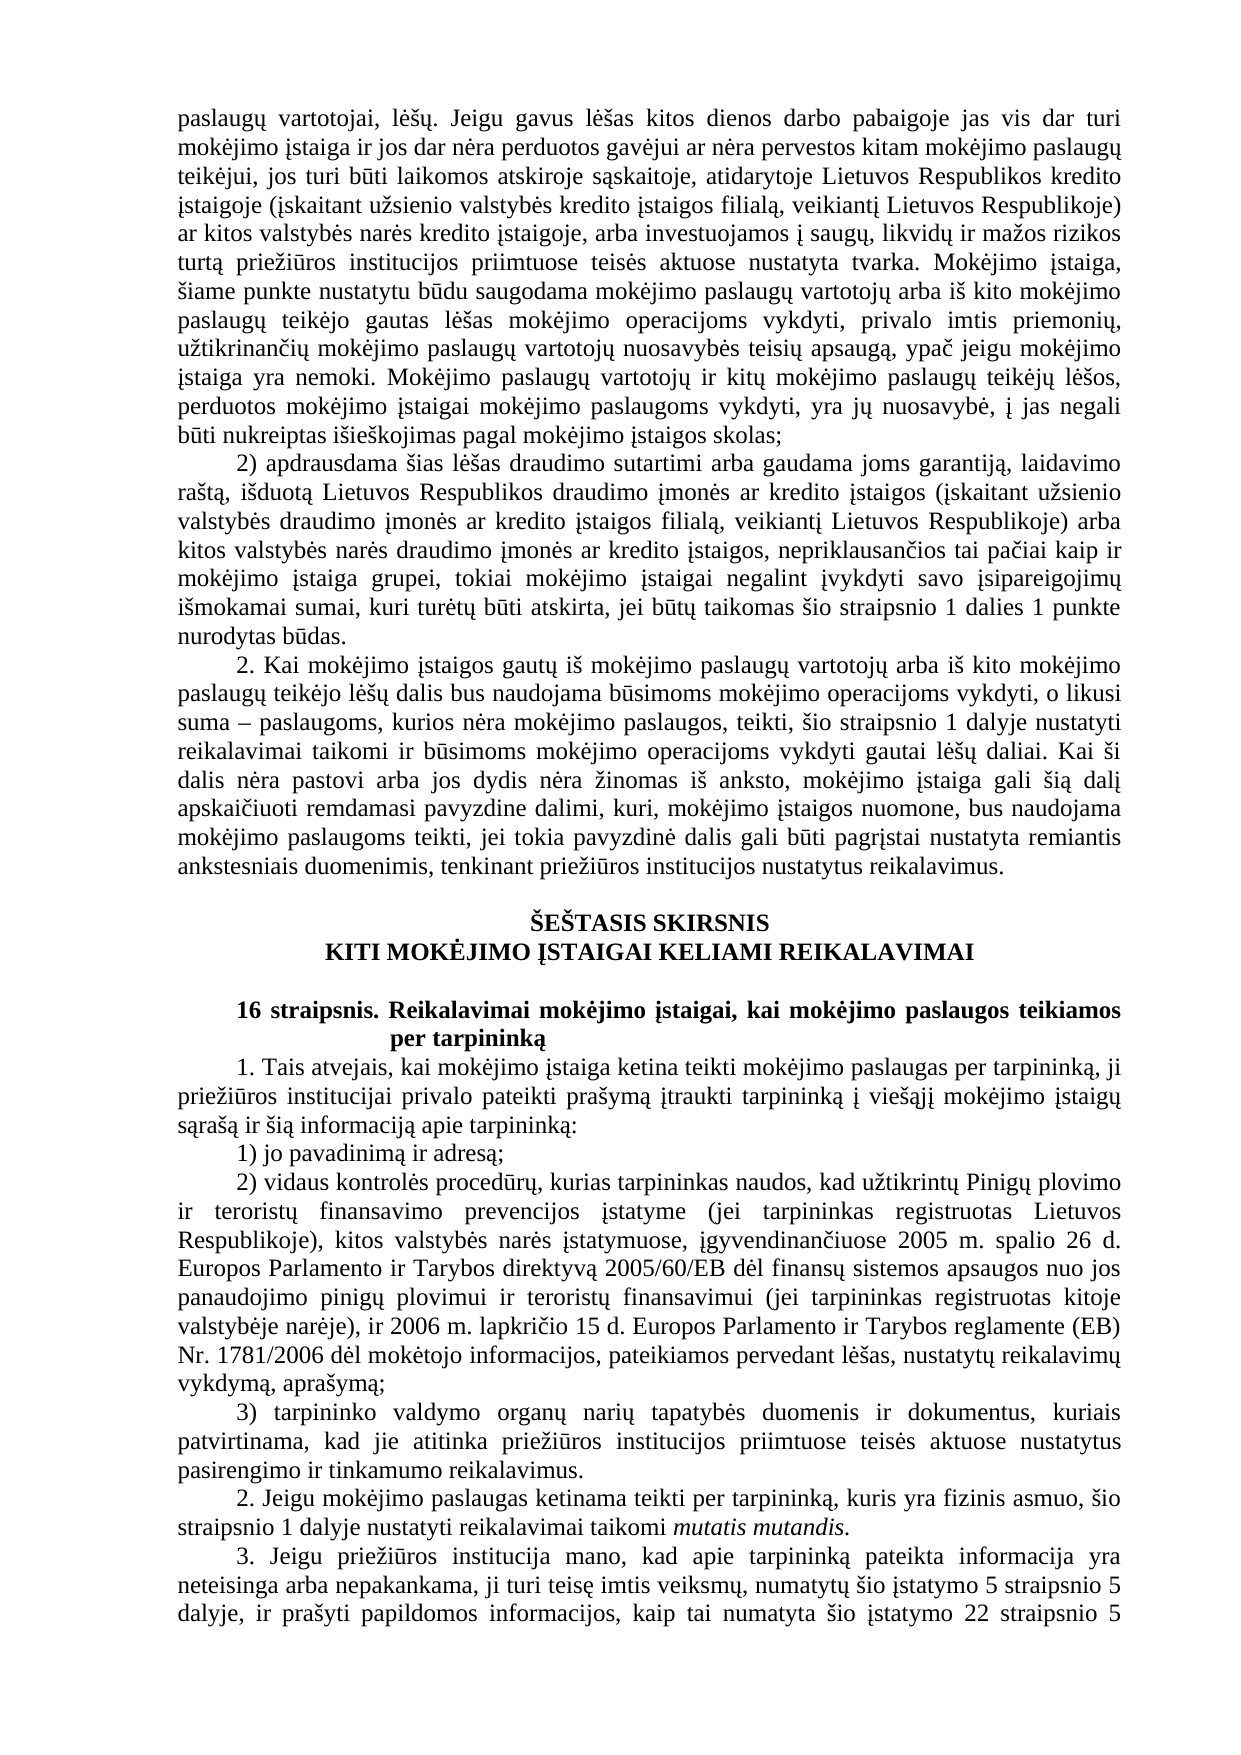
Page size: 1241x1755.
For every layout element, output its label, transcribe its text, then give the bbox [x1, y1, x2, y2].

text 2. Jeigu mokėjimo paslaugas ketinama teikti per tarpininką, kuris yra fizinis asmuo, šio straipsnio 1 dalyje nustatyti reikalavimai taikomi mutatis mutandis. [177, 1483, 1122, 1541]
text 16 straipsnis. Reikalavimai mokėjimo įstaigai, kai mokėjimo paslaugos teikiamos per tarpininką [236, 995, 1122, 1052]
text 3) tarpininko valdymo organų narių tapatybės duomenis ir dokumentus, kuriais patvirtinama, kad jie atitinka priežiūros institucijos priimtuose teisės aktuose nustatytus pasirengimo ir tinkamumo reikalavimus. [177, 1397, 1122, 1483]
text KITI MOKĖJIMO ĮSTAIGAI KELIAMI REIKALAVIMAI [177, 937, 1122, 966]
text paslaugų vartotojai, lėšų. Jeigu gavus lėšas kitos dienos darbo pabaigoje jas vis dar turi mokėjimo įstaiga ir jos dar nėra perduotos gavėjui ar nėra pervestos kitam mokėjimo paslaugų teikėjui, jos turi būti laikomos atskiroje sąskaitoje, atidarytoje Lietuvos Respublikos kredito įstaigoje (įskaitant užsienio valstybės kredito įstaigos filialą, veikiantį Lietuvos Respublikoje) ar kitos valstybės narės kredito įstaigoje, arba investuojamos į saugų, likvidų ir mažos rizikos turtą priežiūros institucijos priimtuose teisės aktuose nustatyta tvarka. Mokėjimo įstaiga, šiame punkte nustatytu būdu saugodama mokėjimo paslaugų vartotojų arba iš kito mokėjimo paslaugų teikėjo gautas lėšas mokėjimo operacijoms vykdyti, privalo imtis priemonių, užtikrinančių mokėjimo paslaugų vartotojų nuosavybės teisių apsaugą, ypač jeigu mokėjimo įstaiga yra nemoki. Mokėjimo paslaugų vartotojų ir kitų mokėjimo paslaugų teikėjų lėšos, perduotos mokėjimo įstaigai mokėjimo paslaugoms vykdyti, yra jų nuosavybė, į jas negali būti nukreiptas išieškojimas pagal mokėjimo įstaigos skolas; [177, 103, 1122, 448]
text ŠEŠTASIS SKIRSNIS [177, 908, 1122, 937]
text 3. Jeigu priežiūros institucija mano, kad apie tarpininką pateikta informacija yra neteisinga arba nepakankama, ji turi teisę imtis veiksmų, numatytų šio įstatymo 5 straipsnio 5 dalyje, ir prašyti papildomos informacijos, kaip tai numatyta šio įstatymo 22 straipsnio 5 [177, 1541, 1122, 1627]
text 2) vidaus kontrolės procedūrų, kurias tarpininkas naudos, kad užtikrintų Pinigų plovimo ir teroristų finansavimo prevencijos įstatyme (jei tarpininkas registruotas Lietuvos Respublikoje), kitos valstybės narės įstatymuose, įgyvendinančiuose 2005 m. spalio 26 d. Europos Parlamento ir Tarybos direktyvą 2005/60/EB dėl finansų sistemos apsaugos nuo jos panaudojimo pinigų plovimui ir teroristų finansavimui (jei tarpininkas registruotas kitoje valstybėje narėje), ir 2006 m. lapkričio 15 d. Europos Parlamento ir Tarybos reglamente (EB) Nr. 1781/2006 dėl mokėtojo informacijos, pateikiamos pervedant lėšas, nustatytų reikalavimų vykdymą, aprašymą; [177, 1167, 1122, 1397]
text 2. Kai mokėjimo įstaigos gautų iš mokėjimo paslaugų vartotojų arba iš kito mokėjimo paslaugų teikėjo lėšų dalis bus naudojama būsimoms mokėjimo operacijoms vykdyti, o likusi suma – paslaugoms, kurios nėra mokėjimo paslaugos, teikti, šio straipsnio 1 dalyje nustatyti reikalavimai taikomi ir būsimoms mokėjimo operacijoms vykdyti gautai lėšų daliai. Kai ši dalis nėra pastovi arba jos dydis nėra žinomas iš anksto, mokėjimo įstaiga gali šią dalį apskaičiuoti remdamasi pavyzdine dalimi, kuri, mokėjimo įstaigos nuomone, bus naudojama mokėjimo paslaugoms teikti, jei tokia pavyzdinė dalis gali būti pagrįstai nustatyta remiantis ankstesniais duomenimis, tenkinant priežiūros institucijos nustatytus reikalavimus. [177, 650, 1122, 880]
text 2) apdrausdama šias lėšas draudimo sutartimi arba gaudama joms garantiją, laidavimo raštą, išduotą Lietuvos Respublikos draudimo įmonės ar kredito įstaigos (įskaitant užsienio valstybės draudimo įmonės ar kredito įstaigos filialą, veikiantį Lietuvos Respublikoje) arba kitos valstybės narės draudimo įmonės ar kredito įstaigos, nepriklausančios tai pačiai kaip ir mokėjimo įstaiga grupei, tokiai mokėjimo įstaigai negalint įvykdyti savo įsipareigojimų išmokamai sumai, kuri turėtų būti atskirta, jei būtų taikomas šio straipsnio 1 dalies 1 punkte nurodytas būdas. [177, 448, 1122, 650]
text 1) jo pavadinimą ir adresą; [177, 1138, 1122, 1167]
text 1. Tais atvejais, kai mokėjimo įstaiga ketina teikti mokėjimo paslaugas per tarpininką, ji priežiūros institucijai privalo pateikti prašymą įtraukti tarpininką į viešąjį mokėjimo įstaigų sąrašą ir šią informaciją apie tarpininką: [177, 1052, 1122, 1138]
